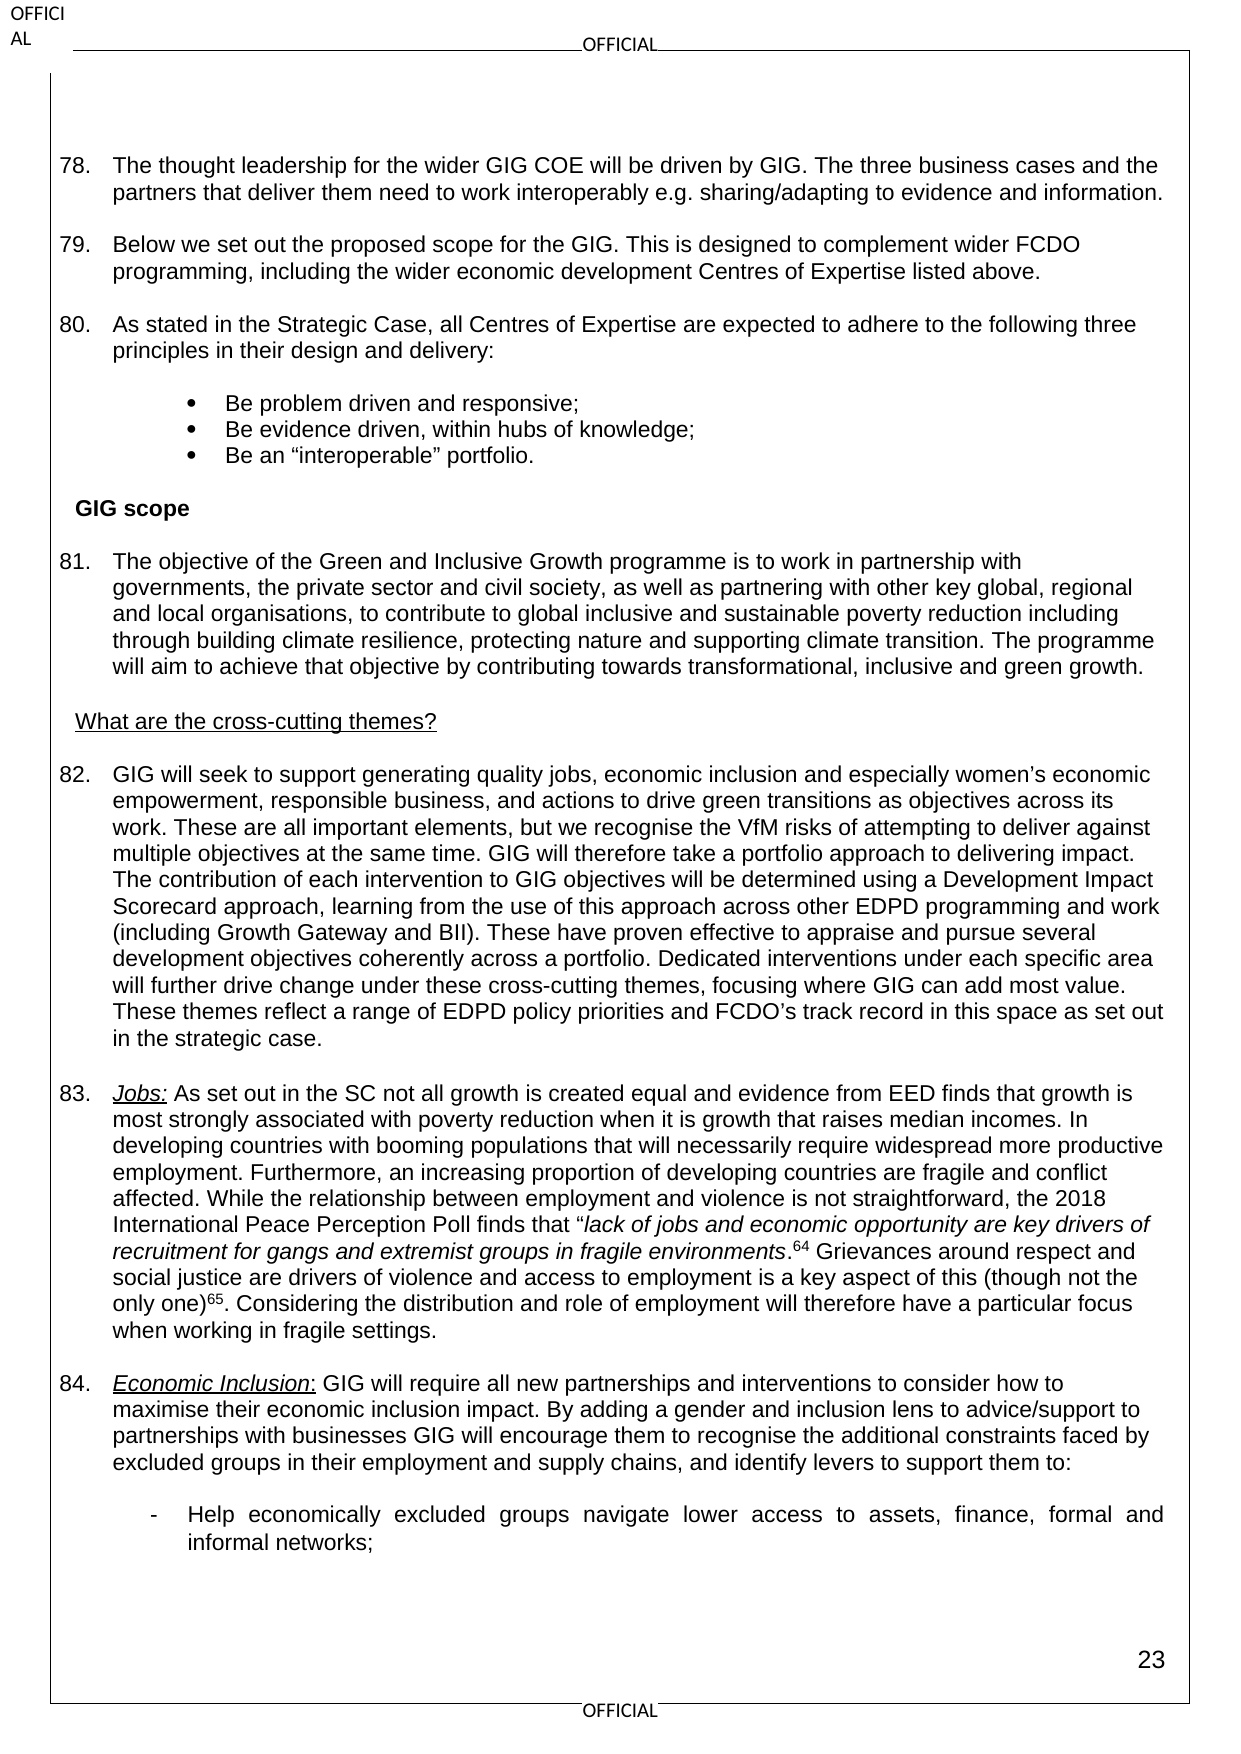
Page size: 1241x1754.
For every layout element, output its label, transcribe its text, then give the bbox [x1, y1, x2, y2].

list The objective of the Green and Inclusive Growth programme is to work in partnership with governments, the private sector and civil society, as well as partnering with other key global, regional and local organisations, to contribute to global inclusive and sustainable poverty reduction including through building climate resilience, protecting nature and supporting climate transition. The programme will aim to achieve that objective by contributing towards transformational, inclusive and green growth. [75, 548, 1165, 679]
text What are the cross-cutting themes? [75, 708, 1165, 734]
list The thought leadership for the wider GIG COE will be driven by GIG. The three business cases and the partners that deliver them need to work interoperably e.g. sharing/adapting to evidence and information. [75, 152, 1165, 205]
list Be an “interoperable” portfolio. [187, 442, 1165, 469]
list Be evidence driven, within hubs of knowledge; [187, 416, 1165, 442]
list Be problem driven and responsive; [187, 389, 1165, 416]
list GIG will seek to support generating quality jobs, economic inclusion and especially women’s economic empowerment, responsible business, and actions to drive green transitions as objectives across its work. These are all important elements, but we recognise the VfM risks of attempting to deliver against multiple objectives at the same time. GIG will therefore take a portfolio approach to delivering impact. The contribution of each intervention to GIG objectives will be determined using a Development Impact Scorecard approach, learning from the use of this approach across other EDPD programming and work (including Growth Gateway and BII). These have proven effective to appraise and pursue several development objectives coherently across a portfolio. Dedicated interventions under each specific area will further drive change under these cross-cutting themes, focusing where GIG can add most value. These themes reflect a range of EDPD policy priorities and FCDO’s track record in this space as set out in the strategic case. [75, 761, 1165, 1051]
list Below we set out the proposed scope for the GIG. This is designed to complement wider FCDO programming, including the wider economic development Centres of Expertise listed above. [75, 231, 1165, 284]
list As stated in the Strategic Case, all Centres of Expertise are expected to adhere to the following three principles in their design and delivery: [75, 311, 1165, 363]
list Help economically excluded groups navigate lower access to assets, finance, formal and informal networks; [150, 1501, 1165, 1555]
list Economic Inclusion: GIG will require all new partnerships and interventions to consider how to maximise their economic inclusion impact. By adding a gender and inclusion lens to advice/support to partnerships with businesses GIG will encourage them to recognise the additional constraints faced by excluded groups in their employment and supply chains, and identify levers to support them to: [75, 1369, 1165, 1475]
text GIG scope [75, 495, 1165, 521]
list Jobs: As set out in the SC not all growth is created equal and evidence from EED finds that growth is most strongly associated with poverty reduction when it is growth that raises median incomes. In developing countries with booming populations that will necessarily require widespread more productive employment. Furthermore, an increasing proportion of developing countries are fragile and conflict affected. While the relationship between employment and violence is not straightforward, the 2018 International Peace Perception Poll finds that “lack of jobs and economic opportunity are key drivers of recruitment for gangs and extremist groups in fragile environments. Grievances around respect and social justice are drivers of violence and access to employment is a key aspect of this (though not the only one). Considering the distribution and role of employment will therefore have a particular focus when working in fragile settings. [75, 1079, 1165, 1343]
